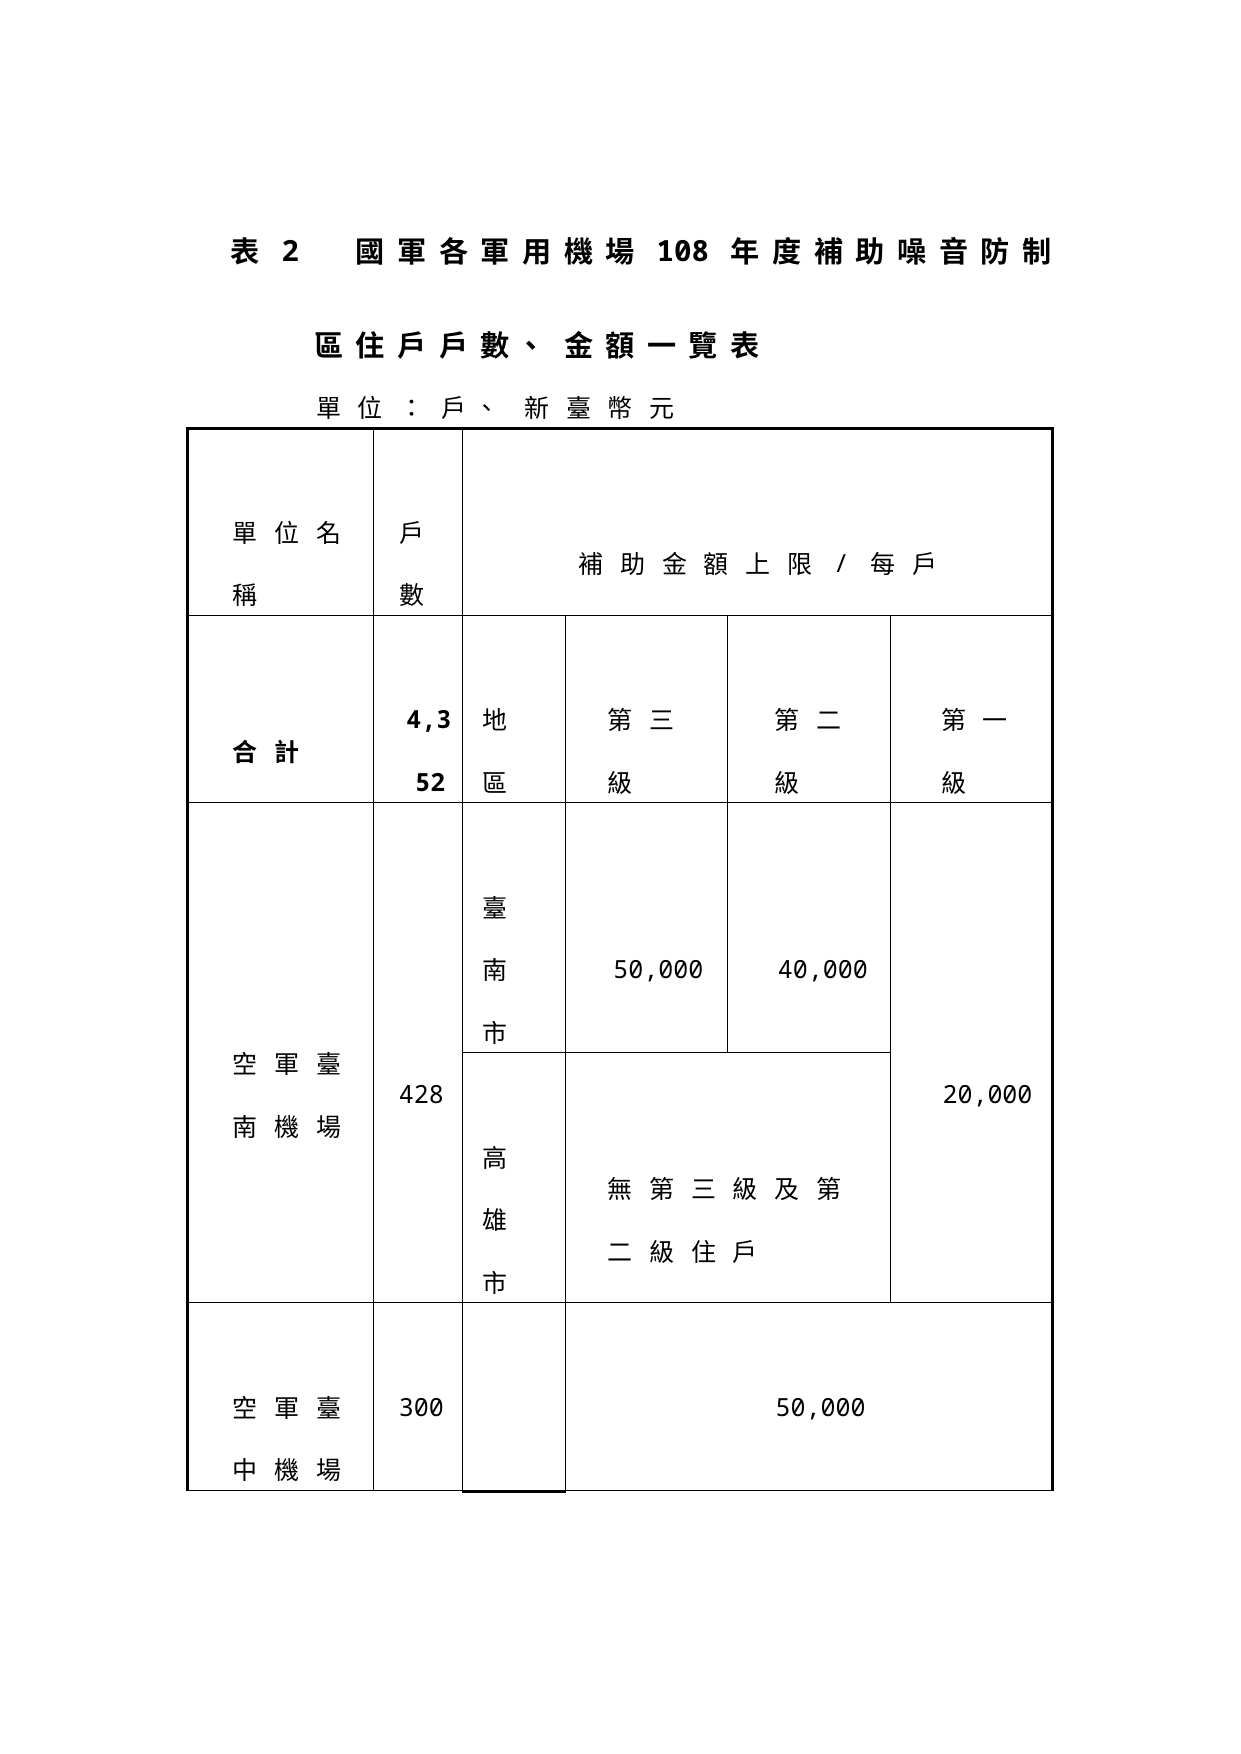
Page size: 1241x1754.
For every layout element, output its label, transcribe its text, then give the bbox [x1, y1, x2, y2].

table_cell 合計 [189, 616, 373, 802]
table_header 補助金額上限/每戶 [463, 430, 1051, 615]
table_cell 20,000 [891, 803, 1051, 1302]
table_cell 50,000 [566, 1303, 1051, 1490]
table_cell 300 [374, 1303, 462, 1490]
table_cell 第三級 [566, 616, 727, 802]
table_cell 空軍臺中機場 [189, 1303, 373, 1490]
text 表2 國軍各軍用機場108年度補助噪音防制區住戶戶數、金額一覽表 單位：戶、新臺幣元 [197, 177, 1058, 427]
table_cell 高雄市 [463, 1053, 565, 1302]
table_cell 地區 [463, 616, 565, 802]
table_cell 無第三級及第二級住戶 [566, 1053, 890, 1302]
table_cell 40,000 [728, 803, 890, 1052]
table_header 戶數 [374, 430, 462, 615]
table_cell 4,352 [374, 616, 462, 802]
table_cell [463, 1303, 565, 1490]
table_cell 第二級 [728, 616, 890, 802]
table_header 單位名稱 [189, 430, 373, 615]
table_cell 臺南市 [463, 803, 565, 1052]
table_cell 428 [374, 803, 462, 1302]
table_cell 第一級 [891, 616, 1051, 802]
table_cell 空軍臺南機場 [189, 803, 373, 1302]
table_cell 50,000 [566, 803, 727, 1052]
